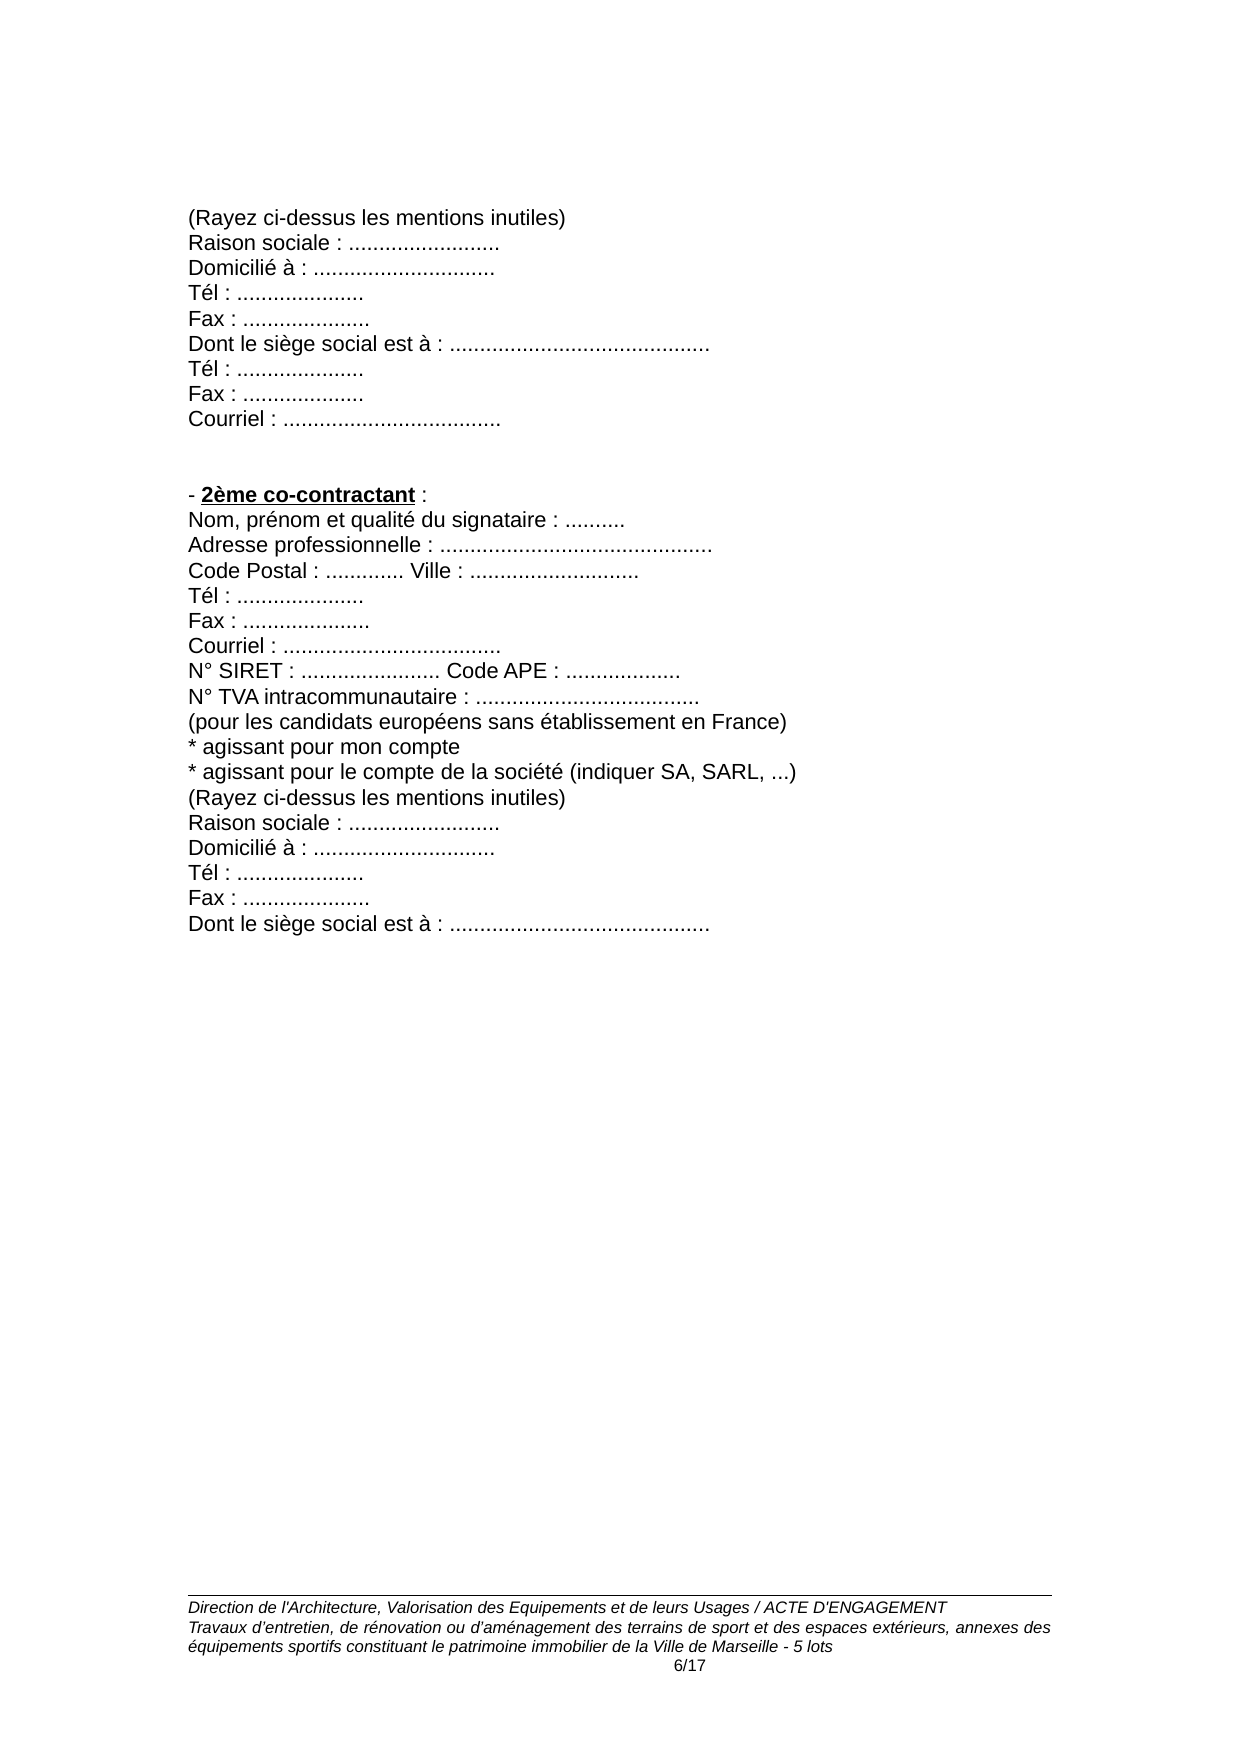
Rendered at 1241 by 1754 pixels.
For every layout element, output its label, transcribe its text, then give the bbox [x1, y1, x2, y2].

text (pour les candidats européens sans établissement en France) [188, 709, 1052, 734]
text Tél : ..................... [188, 583, 1052, 608]
text - 2ème co-contractant : [188, 482, 1052, 507]
text Courriel : .................................... [188, 633, 1052, 658]
text Fax : ..................... [188, 885, 1052, 910]
text Tél : ..................... [188, 860, 1052, 885]
text Dont le siège social est à : ........................................... [188, 331, 1052, 356]
text * agissant pour mon compte [188, 734, 1052, 759]
text Domicilié à : .............................. [188, 255, 1052, 280]
text Tél : ..................... [188, 280, 1052, 305]
text * agissant pour le compte de la société (indiquer SA, SARL, ...) [188, 759, 1052, 784]
text Tél : ..................... [188, 356, 1052, 381]
text Courriel : .................................... [188, 406, 1052, 431]
text Nom, prénom et qualité du signataire : .......... [188, 507, 1052, 532]
text Dont le siège social est à : ........................................... [188, 910, 1052, 936]
text N° TVA intracommunautaire : ..................................... [188, 683, 1052, 709]
text Code Postal : ............. Ville : ............................ [188, 557, 1052, 583]
text (Rayez ci-dessus les mentions inutiles) [188, 204, 1052, 230]
text Raison sociale : ......................... [188, 230, 1052, 255]
text N° SIRET : ....................... Code APE : ................... [188, 658, 1052, 683]
text Fax : ..................... [188, 305, 1052, 331]
text Fax : ..................... [188, 608, 1052, 633]
text Domicilié à : .............................. [188, 835, 1052, 860]
text Fax : .................... [188, 381, 1052, 406]
text Raison sociale : ......................... [188, 809, 1052, 835]
text Adresse professionnelle : ............................................. [188, 532, 1052, 557]
text (Rayez ci-dessus les mentions inutiles) [188, 784, 1052, 809]
